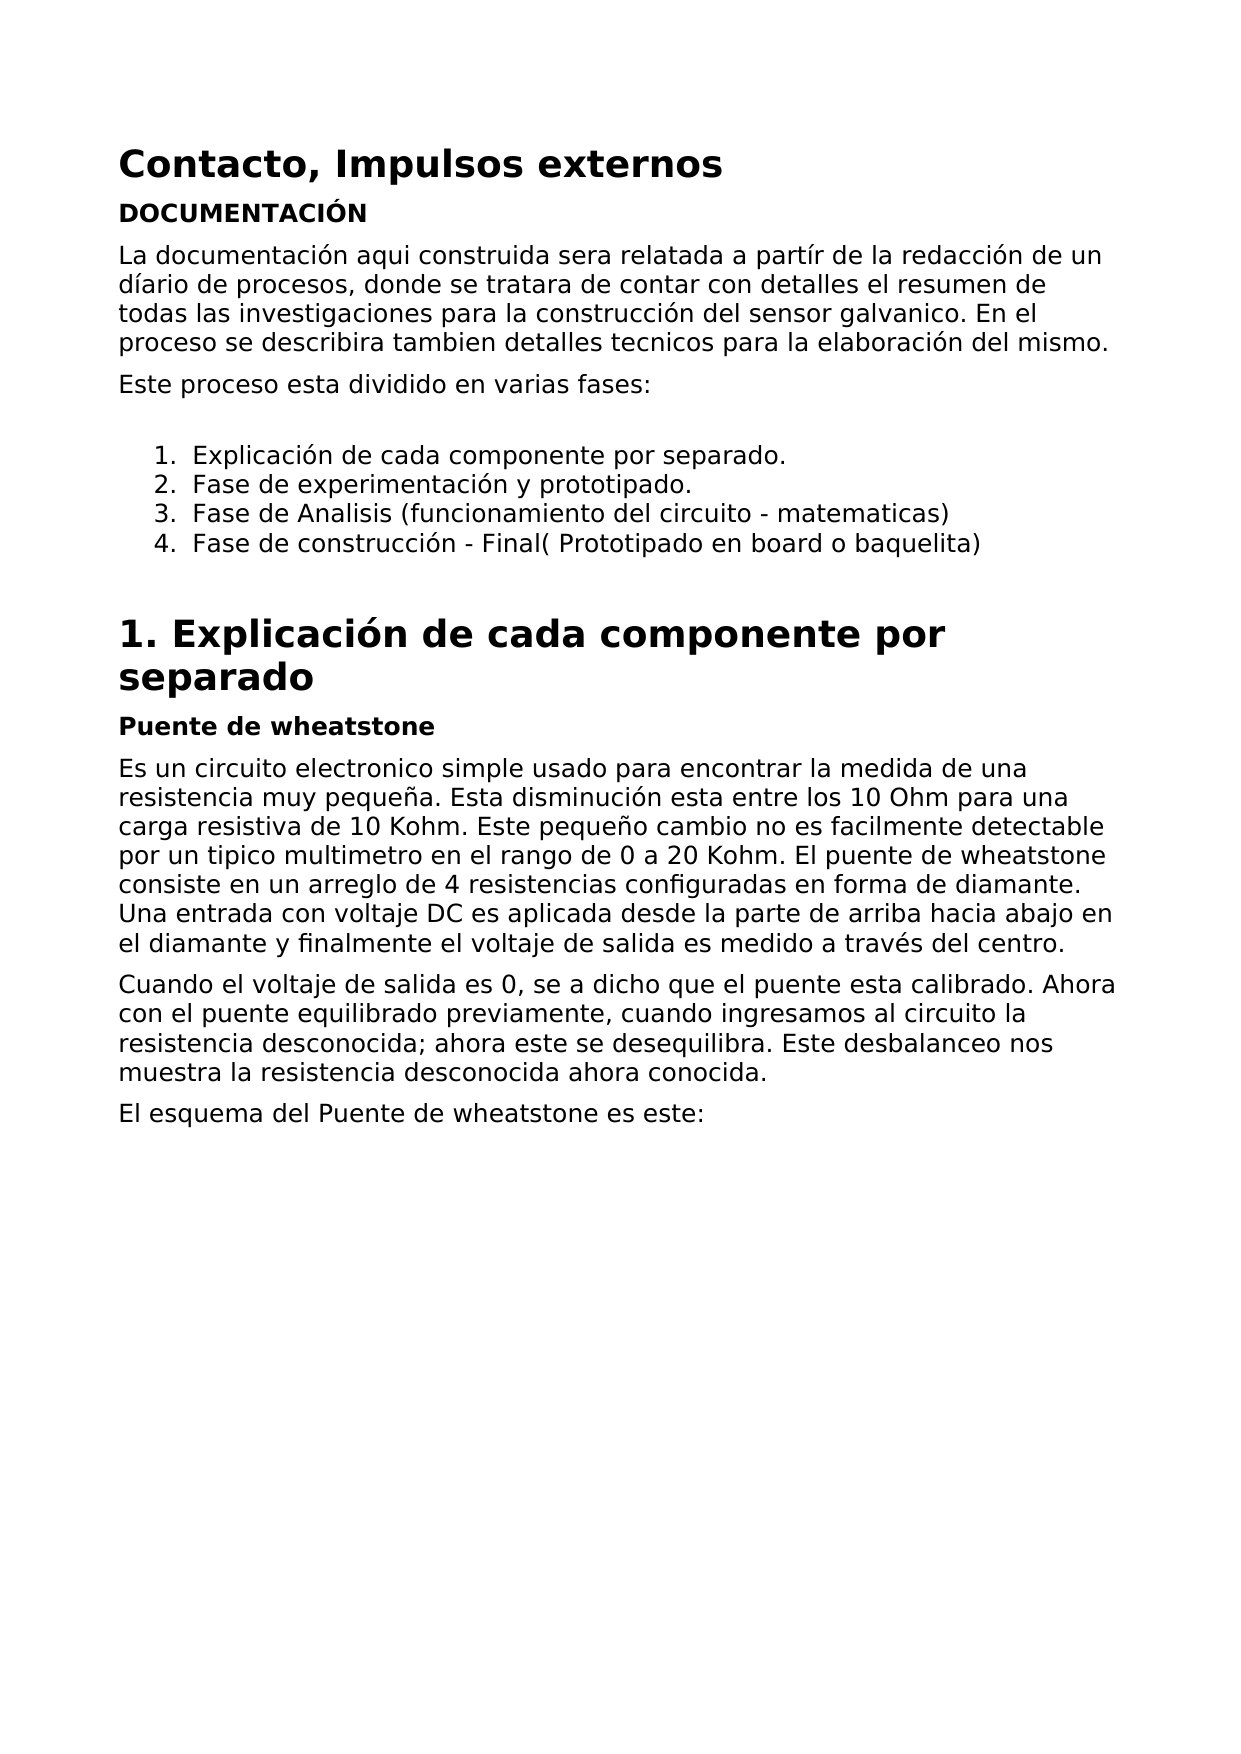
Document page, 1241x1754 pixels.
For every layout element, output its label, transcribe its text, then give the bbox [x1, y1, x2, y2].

list Fase de construcción - Final( Prototipado en board o baquelita) [177, 529, 1122, 558]
text DOCUMENTACIÓN [118, 199, 1122, 228]
text Este proceso esta dividido en varias fases: [118, 370, 1122, 399]
text Puente de wheatstone [118, 712, 1122, 741]
text Es un circuito electronico simple usado para encontrar la medida de una resistencia muy pequeña. Esta disminución esta entre los 10 Ohm para una carga resistiva de 10 Kohm. Este pequeño cambio no es facilmente detectable por un tipico multimetro en el rango de 0 a 20 Kohm. El puente de wheatstone consiste en un arreglo de 4 resistencias configuradas en forma de diamante. Una entrada con voltaje DC es aplicada desde la parte de arriba hacia abajo en el diamante y finalmente el voltaje de salida es medido a través del centro. [118, 754, 1122, 958]
text El esquema del Puente de wheatstone es este: [118, 1100, 1122, 1129]
list Fase de Analisis (funcionamiento del circuito - matematicas) [177, 499, 1122, 529]
subtitle 1. Explicación de cada componente por separado [118, 612, 1122, 700]
text Cuando el voltaje de salida es 0, se a dicho que el puente esta calibrado. Ahora con el puente equilibrado previamente, cuando ingresamos al circuito la resistencia desconocida; ahora este se desequilibra. Este desbalanceo nos muestra la resistencia desconocida ahora conocida. [118, 971, 1122, 1087]
list Fase de experimentación y prototipado. [177, 470, 1122, 499]
text La documentación aqui construida sera relatada a partír de la redacción de un díario de procesos, donde se tratara de contar con detalles el resumen de todas las investigaciones para la construcción del sensor galvanico. En el proceso se describira tambien detalles tecnicos para la elaboración del mismo. [118, 241, 1122, 358]
subtitle Contacto, Impulsos externos [118, 143, 1122, 187]
list Explicación de cada componente por separado. [177, 441, 1122, 470]
